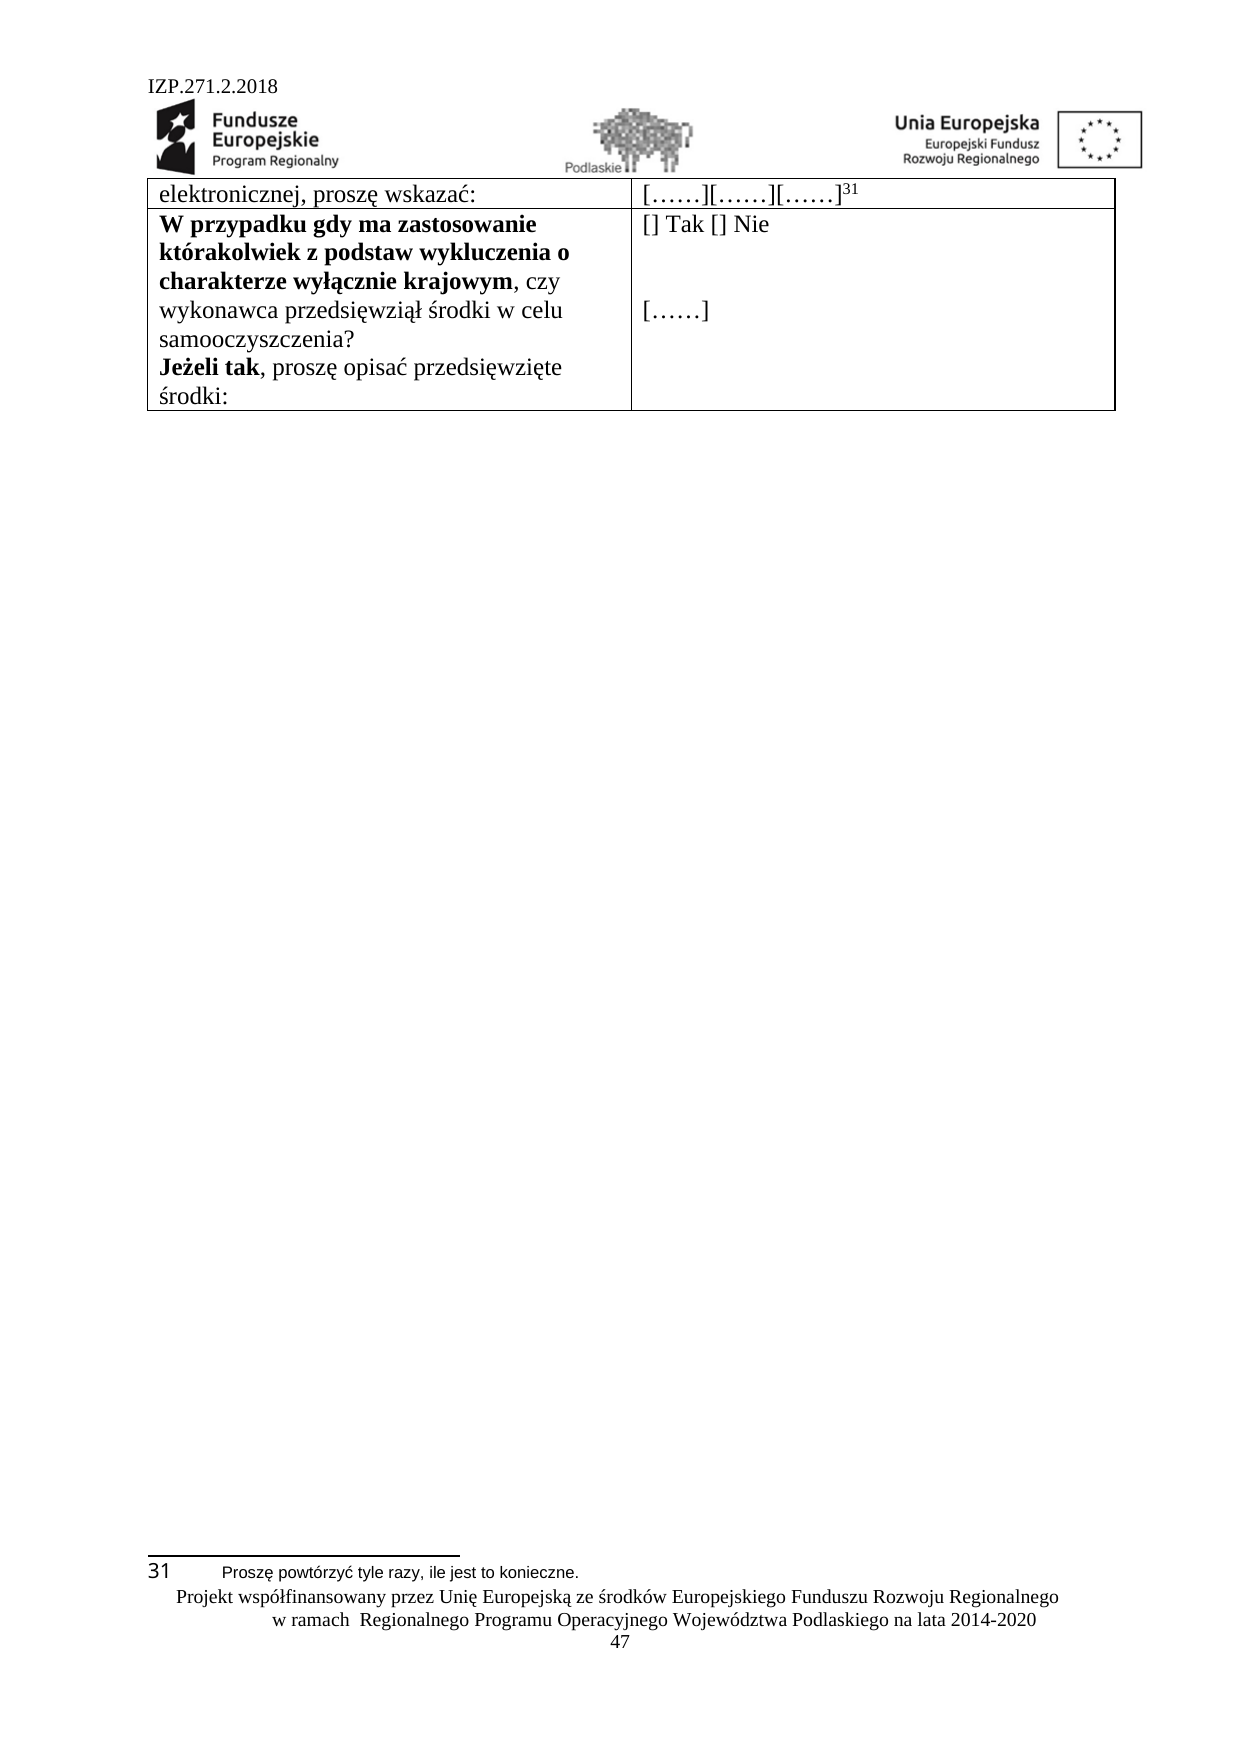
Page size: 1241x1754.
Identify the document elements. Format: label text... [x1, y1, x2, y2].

table_cell elektronicznej, proszę wskazać: [148, 179, 631, 208]
table_cell [] Tak [] Nie [……] [632, 209, 1114, 410]
table_cell W przypadku gdy ma zastosowanie którakolwiek z podstaw wykluczenia o charakterze wyłącznie krajowym, czy wykonawca przedsięwziął środki w celu samooczyszczenia? Jeżeli tak, proszę opisać przedsięwzięte środki: [148, 209, 631, 410]
table_cell [……][……][……] [632, 179, 1114, 208]
